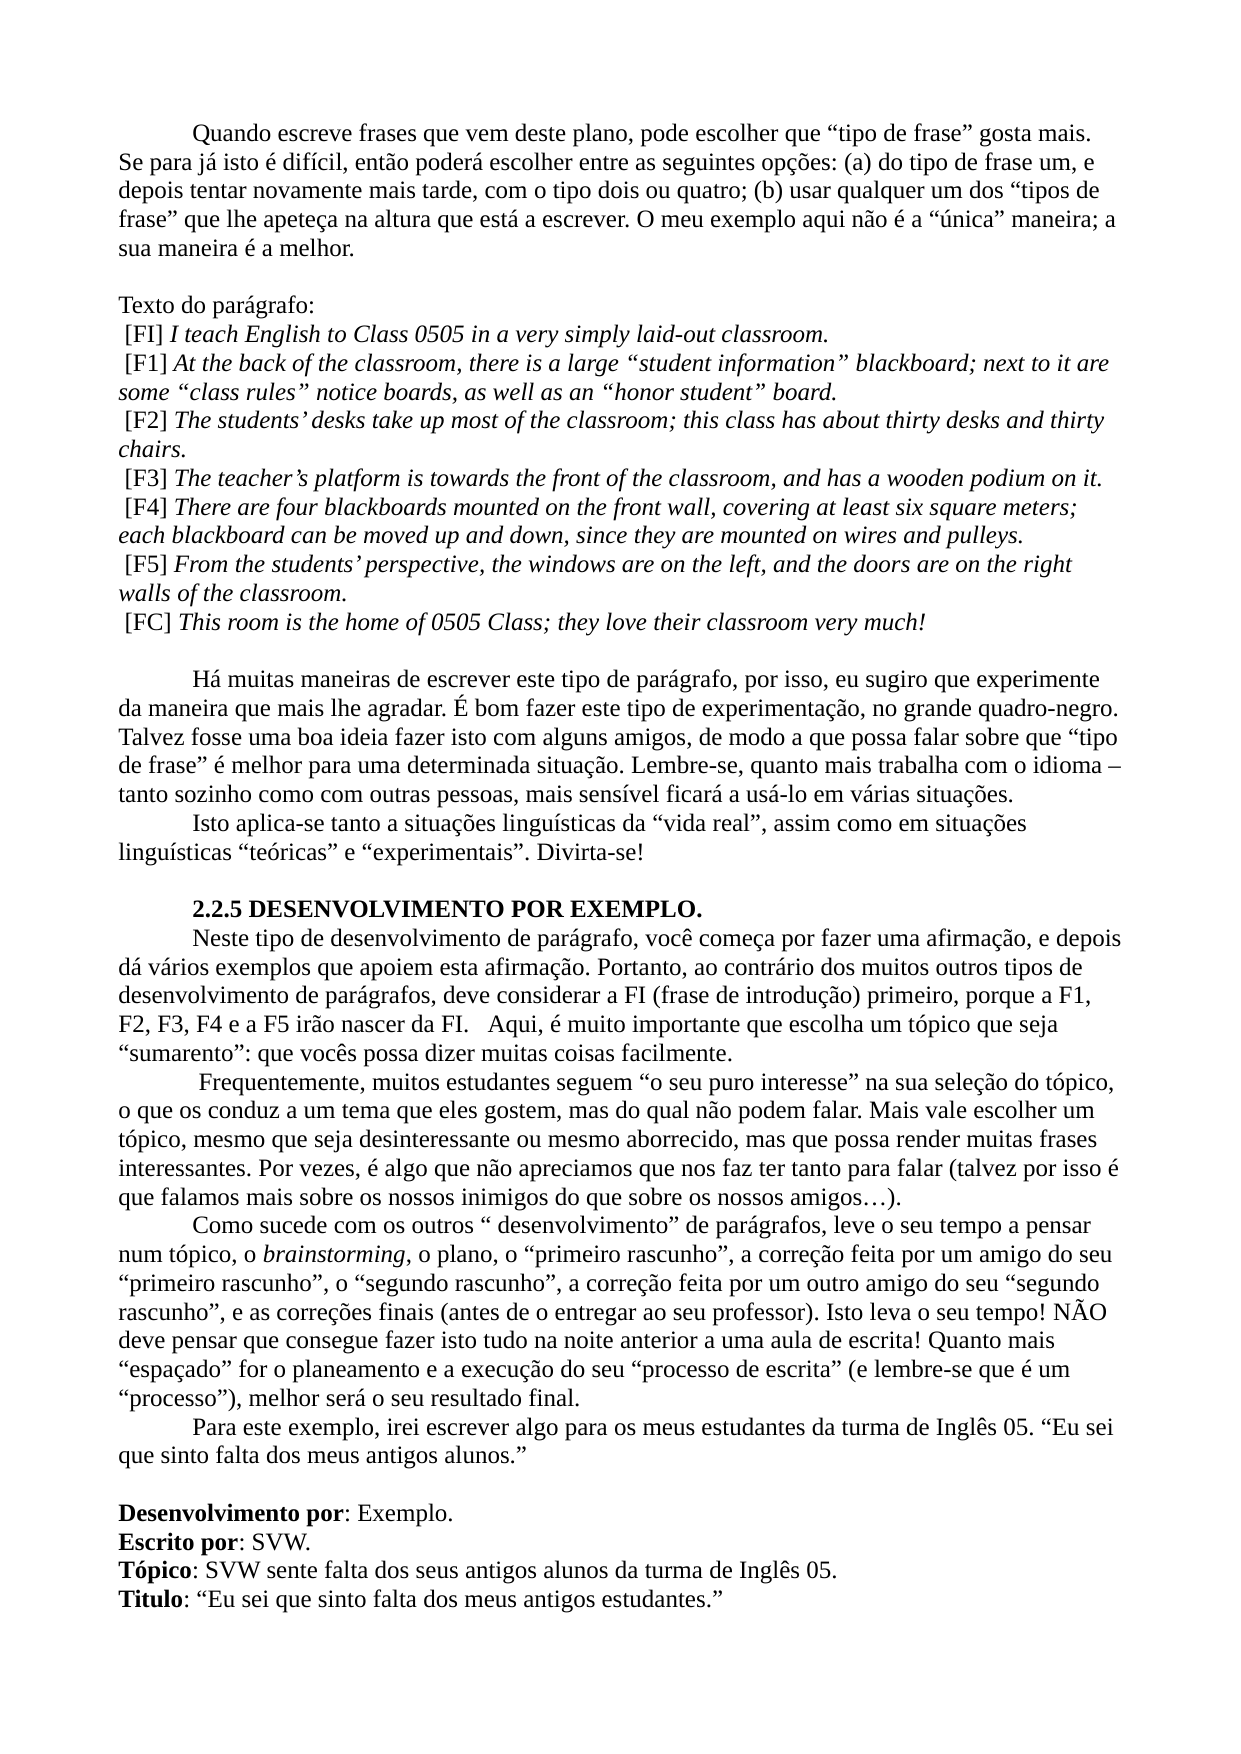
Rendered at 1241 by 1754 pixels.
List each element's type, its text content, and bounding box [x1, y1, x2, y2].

text Desenvolvimento por: Exemplo. Escrito por: SVW. Tópico: SVW sente falta dos seus antigos alunos da turma de Inglês 05. Titulo: “Eu sei que sinto falta dos meus antigos estudantes.” [118, 1469, 1122, 1613]
text Isto aplica-se tanto a situações linguísticas da “vida real”, assim como em situações linguísticas “teóricas” e “experimentais”. Divirta-se! [118, 808, 1122, 866]
text Para este exemplo, irei escrever algo para os meus estudantes da turma de Inglês 05. “Eu sei que sinto falta dos meus antigos alunos.” [118, 1412, 1122, 1469]
text Texto do parágrafo: [FI] I teach English to Class 0505 in a very simply laid-out classroom. [F1] At the back of the classroom, there is a large “student information” blackboard; next to it are some “class rules” notice boards, as well as an “honor student” board. [F2] The students’ desks take up most of the classroom; this class has about thirty desks and thirty chairs. [F3] The teacher’s platform is towards the front of the classroom, and has a wooden podium on it. [F4] There are four blackboards mounted on the front wall, covering at least six square meters; each blackboard can be moved up and down, since they are mounted on wires and pulleys. [F5] From the students’ perspective, the windows are on the left, and the doors are on the right walls of the classroom. [FC] This room is the home of 0505 Class; they love their classroom very much! [118, 262, 1122, 636]
text Neste tipo de desenvolvimento de parágrafo, você começa por fazer uma afirmação, e depois dá vários exemplos que apoiem esta afirmação. Portanto, ao contrário dos muitos outros tipos de desenvolvimento de parágrafos, deve considerar a FI (frase de introdução) primeiro, porque a F1, F2, F3, F4 e a F5 irão nascer da FI. Aqui, é muito importante que escolha um tópico que seja “sumarento”: que vocês possa dizer muitas coisas facilmente. [118, 923, 1122, 1067]
text 2.2.5 DESENVOLVIMENTO POR EXEMPLO. [118, 894, 1122, 923]
text Frequentemente, muitos estudantes seguem “o seu puro interesse” na sua seleção do tópico, o que os conduz a um tema que eles gostem, mas do qual não podem falar. Mais vale escolher um tópico, mesmo que seja desinteressante ou mesmo aborrecido, mas que possa render muitas frases interessantes. Por vezes, é algo que não apreciamos que nos faz ter tanto para falar (talvez por isso é que falamos mais sobre os nossos inimigos do que sobre os nossos amigos…). [118, 1067, 1122, 1211]
text Como sucede com os outros “ desenvolvimento” de parágrafos, leve o seu tempo a pensar num tópico, o brainstorming, o plano, o “primeiro rascunho”, a correção feita por um amigo do seu “primeiro rascunho”, o “segundo rascunho”, a correção feita por um outro amigo do seu “segundo rascunho”, e as correções finais (antes de o entregar ao seu professor). Isto leva o seu tempo! NÃO deve pensar que consegue fazer isto tudo na noite anterior a uma aula de escrita! Quanto mais “espaçado” for o planeamento e a execução do seu “processo de escrita” (e lembre-se que é um “processo”), melhor será o seu resultado final. [118, 1211, 1122, 1412]
text Há muitas maneiras de escrever este tipo de parágrafo, por isso, eu sugiro que experimente da maneira que mais lhe agradar. É bom fazer este tipo de experimentação, no grande quadro-negro. Talvez fosse uma boa ideia fazer isto com alguns amigos, de modo a que possa falar sobre que “tipo de frase” é melhor para uma determinada situação. Lembre-se, quanto mais trabalha com o idioma – tanto sozinho como com outras pessoas, mais sensível ficará a usá-lo em várias situações. [118, 664, 1122, 808]
text Quando escreve frases que vem deste plano, pode escolher que “tipo de frase” gosta mais. Se para já isto é difícil, então poderá escolher entre as seguintes opções: (a) do tipo de frase um, e depois tentar novamente mais tarde, com o tipo dois ou quatro; (b) usar qualquer um dos “tipos de frase” que lhe apeteça na altura que está a escrever. O meu exemplo aqui não é a “única” maneira; a sua maneira é a melhor. [118, 118, 1122, 262]
